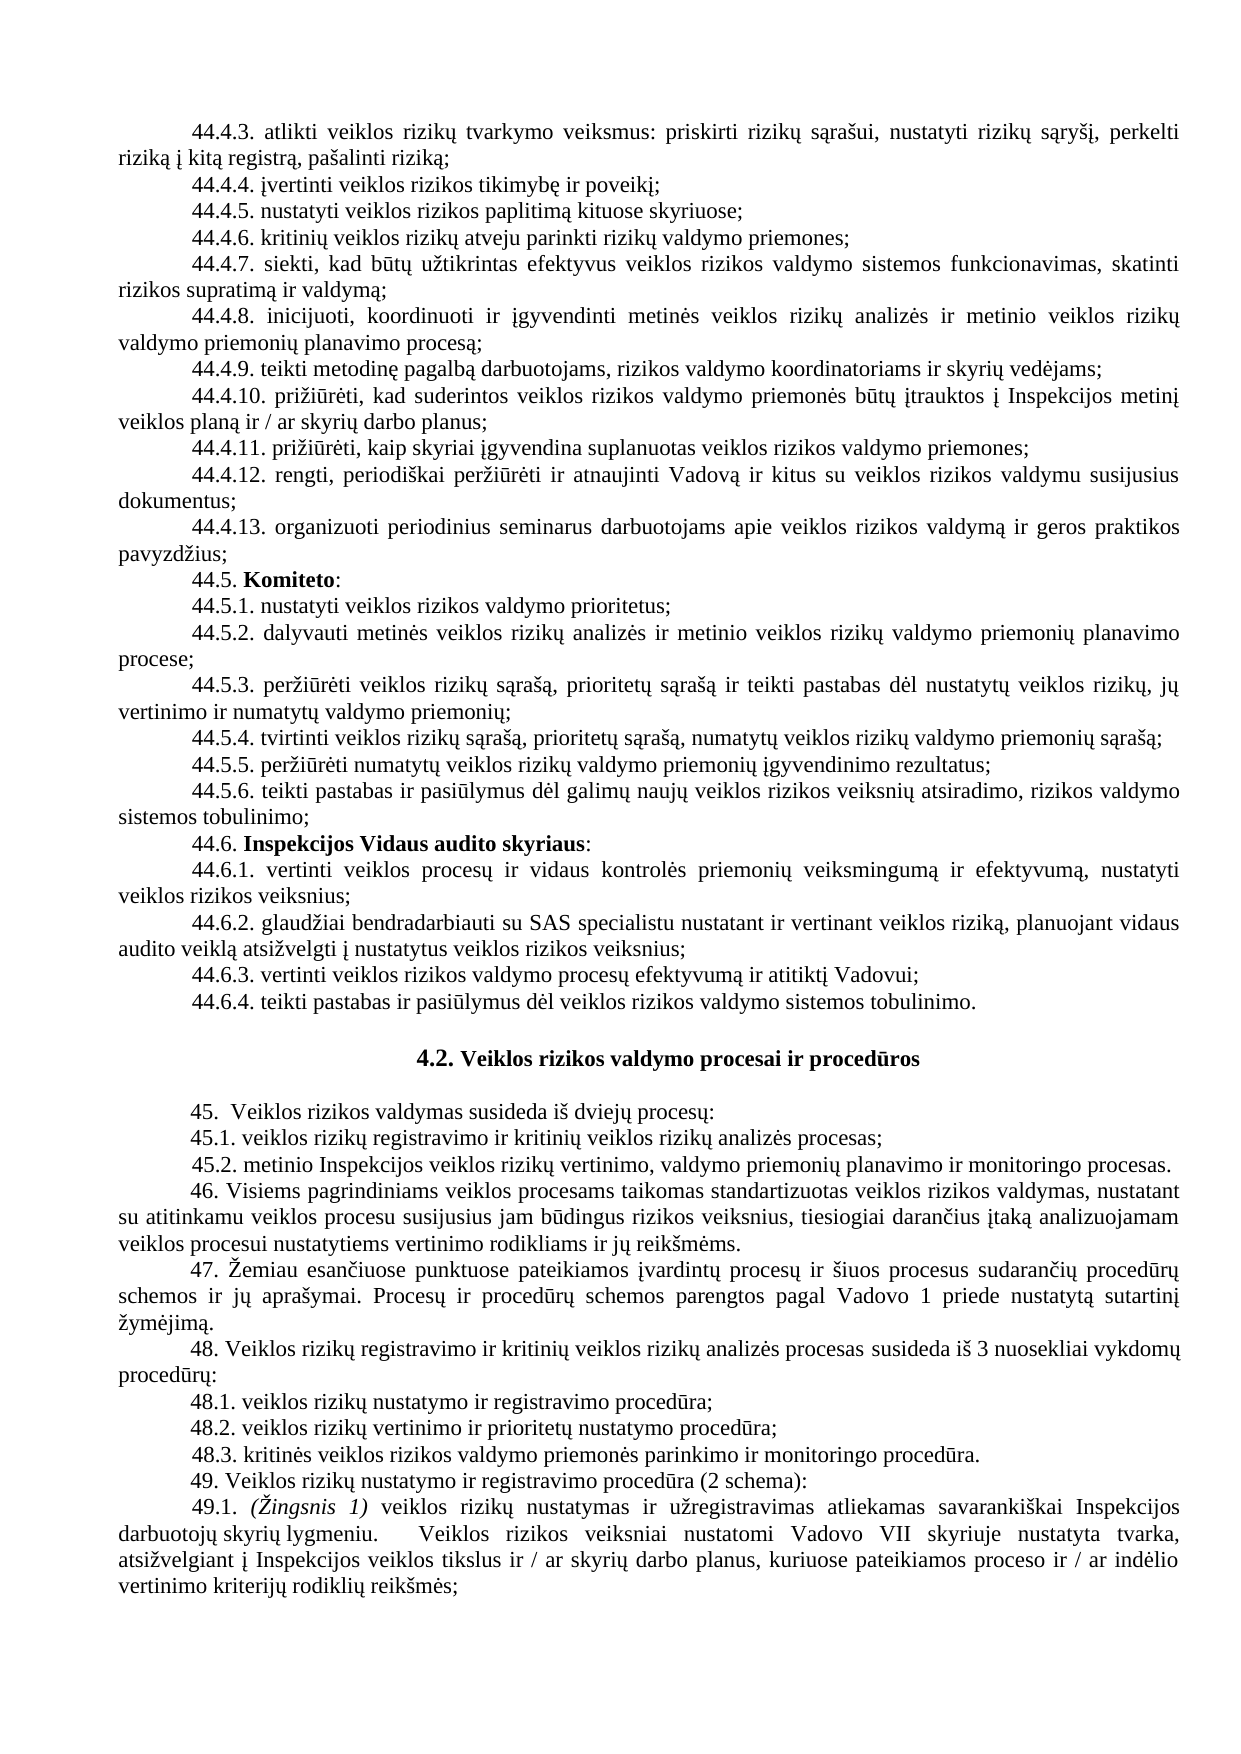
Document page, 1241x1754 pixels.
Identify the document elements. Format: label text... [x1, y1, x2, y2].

text 44.4.4. įvertinti veiklos rizikos tikimybę ir poveikį; [118, 171, 1181, 197]
text 48.1. veiklos rizikų nustatymo ir registravimo procedūra; [190, 1388, 1181, 1414]
text 44.6.4. teikti pastabas ir pasiūlymus dėl veiklos rizikos valdymo sistemos tobulinimo. [118, 988, 1181, 1014]
text 44.4.8. inicijuoti, koordinuoti ir įgyvendinti metinės veiklos rizikų analizės ir metinio veiklos rizikų valdymo priemonių planavimo procesą; [118, 303, 1181, 355]
text 44.4.10. prižiūrėti, kad suderintos veiklos rizikos valdymo priemonės būtų įtrauktos į Inspekcijos metinį veiklos planą ir / ar skyrių darbo planus; [118, 382, 1181, 434]
text 48.3. kritinės veiklos rizikos valdymo priemonės parinkimo ir monitoringo procedūra. [118, 1441, 1181, 1467]
text 44.4.11. prižiūrėti, kaip skyriai įgyvendina suplanuotas veiklos rizikos valdymo priemones; [118, 434, 1181, 461]
text 45.1. veiklos rizikų registravimo ir kritinių veiklos rizikų analizės procesas; [190, 1124, 1181, 1151]
text 44.6.1. vertinti veiklos procesų ir vidaus kontrolės priemonių veiksmingumą ir efektyvumą, nustatyti veiklos rizikos veiksnius; [118, 856, 1181, 909]
text 44.4.5. nustatyti veiklos rizikos paplitimą kituose skyriuose; [118, 197, 1181, 223]
text 44.5.6. teikti pastabas ir pasiūlymus dėl galimų naujų veiklos rizikos veiksnių atsiradimo, rizikos valdymo sistemos tobulinimo; [118, 777, 1181, 830]
text 46. Visiems pagrindiniams veiklos procesams taikomas standartizuotas veiklos rizikos valdymas, nustatant su atitinkamu veiklos procesu susijusius jam būdingus rizikos veiksnius, tiesiogiai darančius įtaką analizuojamam veiklos procesui nustatytiems vertinimo rodikliams ir jų reikšmėms. [118, 1177, 1181, 1256]
text 44.5. Komiteto: [118, 566, 1181, 592]
text 49. Veiklos rizikų nustatymo ir registravimo procedūra (2 schema): [190, 1467, 1181, 1493]
text 44.4.13. organizuoti periodinius seminarus darbuotojams apie veiklos rizikos valdymą ir geros praktikos pavyzdžius; [118, 513, 1181, 566]
text 49.1. (Žingsnis 1) veiklos rizikų nustatymas ir užregistravimas atliekamas savarankiškai Inspekcijos darbuotojų skyrių lygmeniu. Veiklos rizikos veiksniai nustatomi Vadovo VII skyriuje nustatyta tvarka, atsižvelgiant į Inspekcijos veiklos tikslus ir / ar skyrių darbo planus, kuriuose pateikiamos proceso ir / ar indėlio vertinimo kriterijų rodiklių reikšmės; [118, 1493, 1181, 1599]
text 4.2. Veiklos rizikos valdymo procesai ir procedūros [156, 1043, 1181, 1072]
text 48.2. veiklos rizikų vertinimo ir prioritetų nustatymo procedūra; [190, 1414, 1181, 1441]
text 47. Žemiau esančiuose punktuose pateikiamos įvardintų procesų ir šiuos procesus sudarančių procedūrų schemos ir jų aprašymai. Procesų ir procedūrų schemos parengtos pagal Vadovo 1 priede nustatytą sutartinį žymėjimą. [118, 1256, 1181, 1335]
text 44.4.6. kritinių veiklos rizikų atveju parinkti rizikų valdymo priemones; [118, 223, 1181, 250]
text 44.5.4. tvirtinti veiklos rizikų sąrašą, prioritetų sąrašą, numatytų veiklos rizikų valdymo priemonių sąrašą; [118, 724, 1181, 751]
text 44.6.2. glaudžiai bendradarbiauti su SAS specialistu nustatant ir vertinant veiklos riziką, planuojant vidaus audito veiklą atsižvelgti į nustatytus veiklos rizikos veiksnius; [118, 909, 1181, 961]
text 44.5.3. peržiūrėti veiklos rizikų sąrašą, prioritetų sąrašą ir teikti pastabas dėl nustatytų veiklos rizikų, jų vertinimo ir numatytų valdymo priemonių; [118, 672, 1181, 724]
text 44.6.3. vertinti veiklos rizikos valdymo procesų efektyvumą ir atitiktį Vadovui; [118, 961, 1181, 988]
text 44.4.3. atlikti veiklos rizikų tvarkymo veiksmus: priskirti rizikų sąrašui, nustatyti rizikų sąryšį, perkelti riziką į kitą registrą, pašalinti riziką; [118, 118, 1181, 171]
text 44.4.9. teikti metodinę pagalbą darbuotojams, rizikos valdymo koordinatoriams ir skyrių vedėjams; [118, 355, 1181, 382]
text 44.5.2. dalyvauti metinės veiklos rizikų analizės ir metinio veiklos rizikų valdymo priemonių planavimo procese; [118, 619, 1181, 672]
text 44.5.1. nustatyti veiklos rizikos valdymo prioritetus; [118, 592, 1181, 619]
text 45. Veiklos rizikos valdymas susideda iš dviejų procesų: [190, 1098, 1181, 1124]
text 48. Veiklos rizikų registravimo ir kritinių veiklos rizikų analizės procesas susideda iš 3 nuosekliai vykdomų procedūrų: [118, 1335, 1181, 1388]
text 44.4.12. rengti, periodiškai peržiūrėti ir atnaujinti Vadovą ir kitus su veiklos rizikos valdymu susijusius dokumentus; [118, 461, 1181, 513]
text 44.4.7. siekti, kad būtų užtikrintas efektyvus veiklos rizikos valdymo sistemos funkcionavimas, skatinti rizikos supratimą ir valdymą; [118, 250, 1181, 303]
text 44.5.5. peržiūrėti numatytų veiklos rizikų valdymo priemonių įgyvendinimo rezultatus; [118, 751, 1181, 777]
text 44.6. Inspekcijos Vidaus audito skyriaus: [118, 830, 1181, 856]
text 45.2. metinio Inspekcijos veiklos rizikų vertinimo, valdymo priemonių planavimo ir monitoringo procesas. [118, 1151, 1181, 1177]
